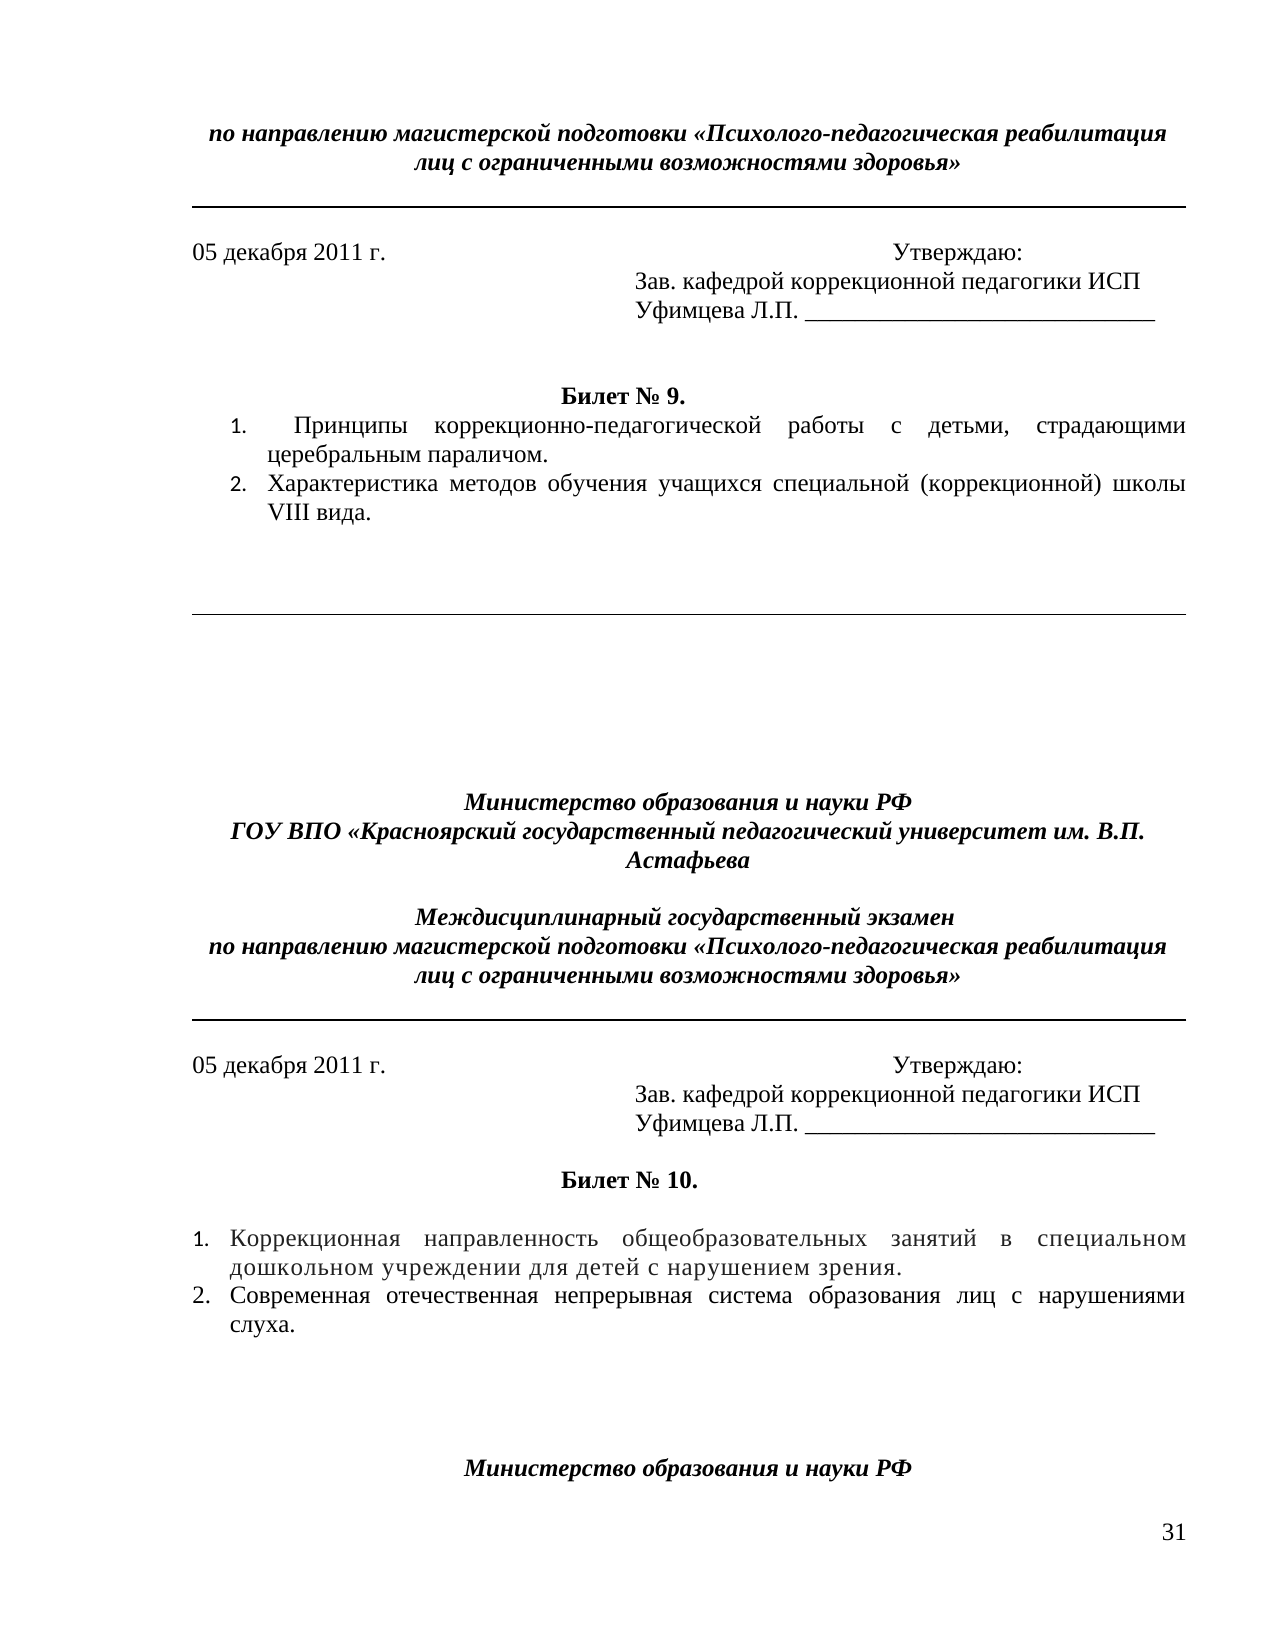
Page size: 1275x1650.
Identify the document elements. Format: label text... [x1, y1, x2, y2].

list Коррекционная направленность общеобразовательных занятий в специальном дошкольном учреждении для детей с нарушением зрения. [192, 1223, 1186, 1281]
list Принципы коррекционно-педагогической работы с детьми, страдающими церебральным параличом. [229, 410, 1186, 468]
text 05 декабря 2011 г. Утверждаю: [192, 1050, 1186, 1079]
text Уфимцева Л.П. ____________________________ [192, 1108, 1186, 1136]
text по направлению магистерской подготовки «Психолого-педагогическая реабилитация лиц с ограниченными возможностями здоровья» [192, 118, 1186, 176]
text Министерство образования и науки РФ [192, 1453, 1186, 1482]
text Уфимцева Л.П. ____________________________ [192, 295, 1186, 323]
list Современная отечественная непрерывная система образования лиц с нарушениями слуха. [192, 1281, 1186, 1338]
text 05 декабря 2011 г. Утверждаю: [192, 237, 1186, 266]
text Междисциплинарный государственный экзамен [192, 902, 1186, 931]
text Зав. кафедрой коррекционной педагогики ИСП [192, 266, 1186, 295]
text Билет № 10. [561, 1165, 1186, 1194]
list Характеристика методов обучения учащихся специальной (коррекционной) школы VIII вида. [229, 468, 1186, 525]
text Билет № 9. [561, 381, 1186, 410]
text Зав. кафедрой коррекционной педагогики ИСП [192, 1079, 1186, 1108]
text по направлению магистерской подготовки «Психолого-педагогическая реабилитация лиц с ограниченными возможностями здоровья» [192, 931, 1186, 988]
text ГОУ ВПО «Красноярский государственный педагогический университет им. В.П. Астафьева [192, 816, 1186, 873]
text Министерство образования и науки РФ [192, 787, 1186, 816]
